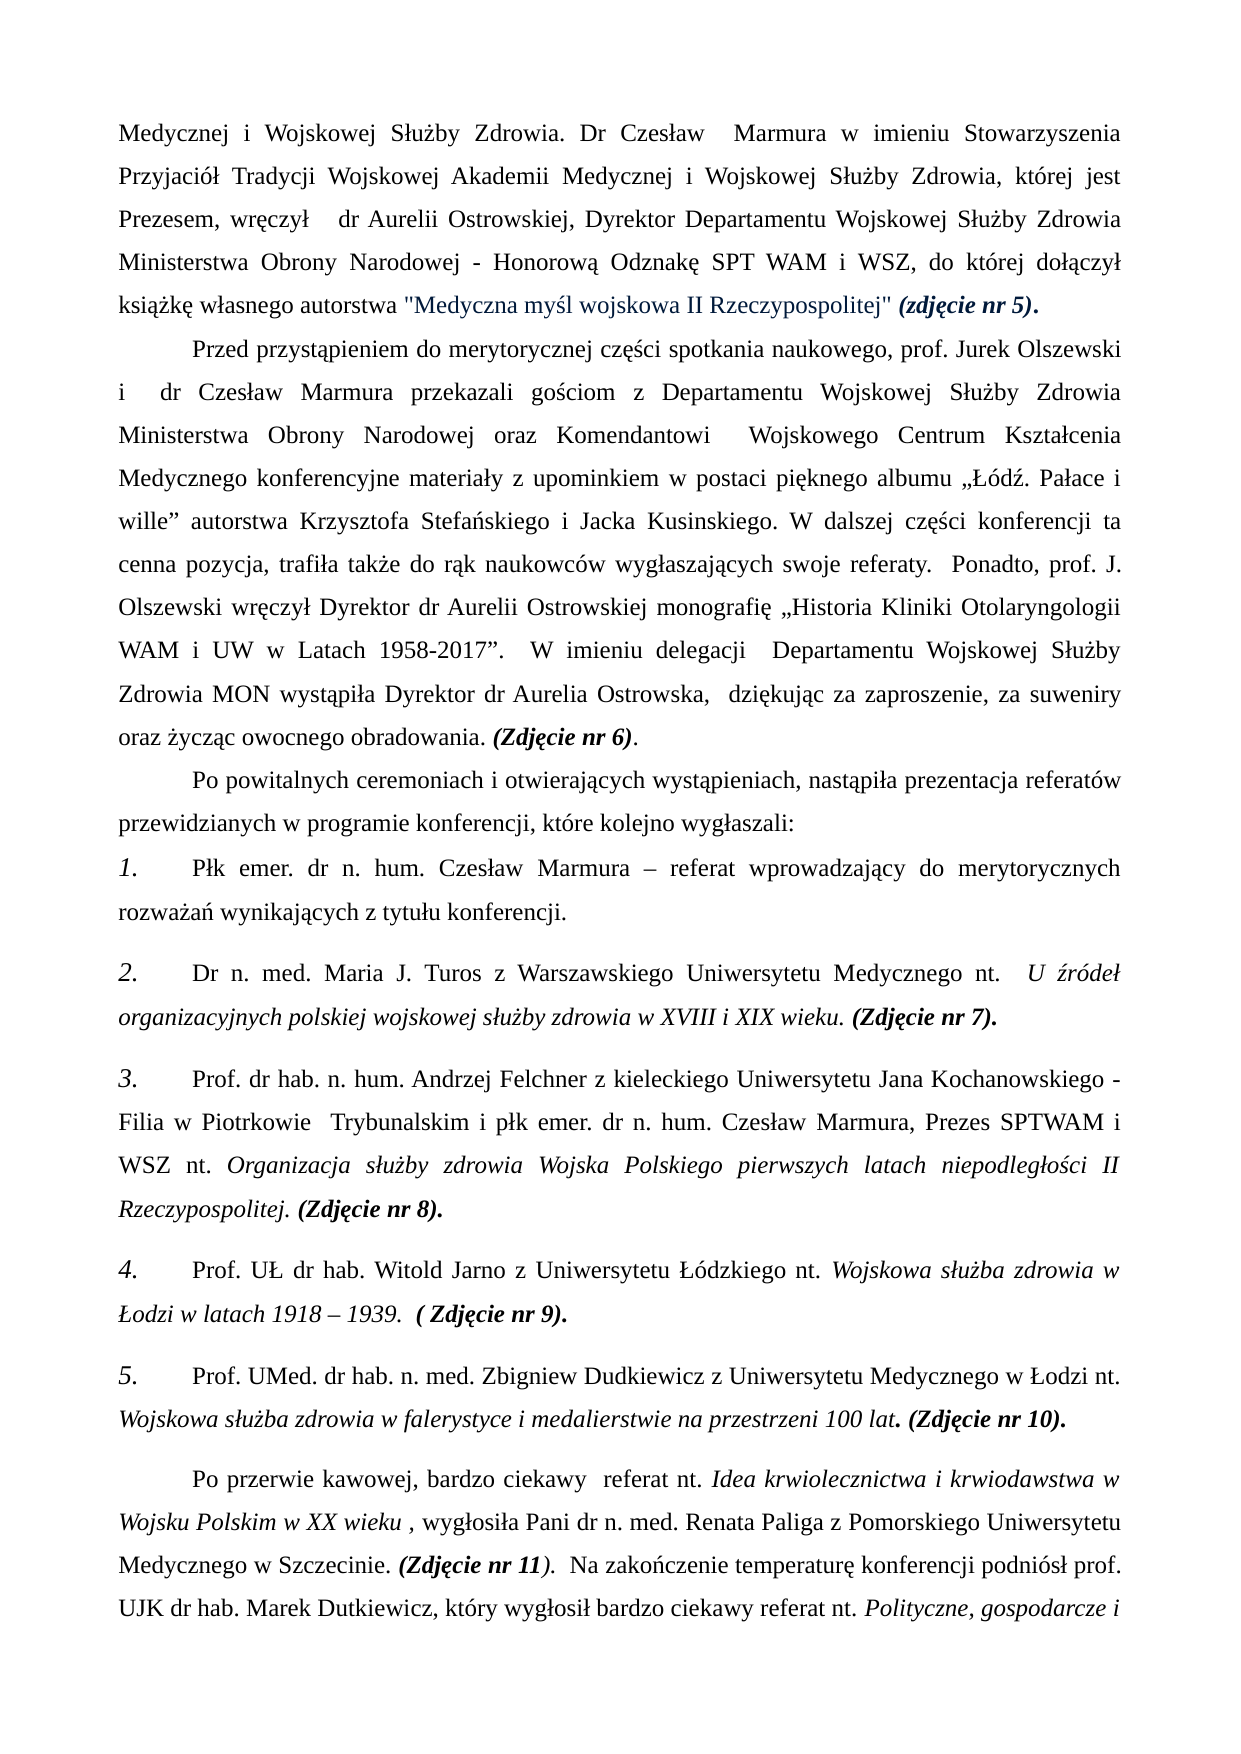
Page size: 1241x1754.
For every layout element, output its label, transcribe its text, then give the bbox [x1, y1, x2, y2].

list Płk emer. dr n. hum. Czesław Marmura – referat wprowadzający do merytorycznych rozważań wynikających z tytułu konferencji. [118, 851, 1122, 926]
list Prof. UMed. dr hab. n. med. Zbigniew Dudkiewicz z Uniwersytetu Medycznego w Łodzi nt. Wojskowa służba zdrowia w falerystyce i medalierstwie na przestrzeni 100 lat. (Zdjęcie nr 10). [118, 1359, 1122, 1433]
list Po przerwie kawowej, bardzo ciekawy referat nt. Idea krwiolecznictwa i krwiodawstwa w Wojsku Polskim w XX wieku , wygłosiła Pani dr n. med. Renata Paliga z Pomorskiego Uniwersytetu Medycznego w Szczecinie. (Zdjęcie nr 11). Na zakończenie temperaturę konferencji podniósł prof. UJK dr hab. Marek Dutkiewicz, który wygłosił bardzo ciekawy referat nt. Polityczne, gospodarcze i [118, 1464, 1122, 1622]
list Dr n. med. Maria J. Turos z Warszawskiego Uniwersytetu Medycznego nt. U źródeł organizacyjnych polskiej wojskowej służby zdrowia w XVIII i XIX wieku. (Zdjęcie nr 7). [118, 957, 1122, 1031]
list Prof. UŁ dr hab. Witold Jarno z Uniwersytetu Łódzkiego nt. Wojskowa służba zdrowia w Łodzi w latach 1918 – 1939. ( Zdjęcie nr 9). [118, 1253, 1122, 1328]
text Przed przystąpieniem do merytorycznej części spotkania naukowego, prof. Jurek Olszewski i dr Czesław Marmura przekazali gościom z Departamentu Wojskowej Służby Zdrowia Ministerstwa Obrony Narodowej oraz Komendantowi Wojskowego Centrum Kształcenia Medycznego konferencyjne materiały z upominkiem w postaci pięknego albumu „Łódź. Pałace i wille” autorstwa Krzysztofa Stefańskiego i Jacka Kusinskiego. W dalszej części konferencji ta cenna pozycja, trafiła także do rąk naukowców wygłaszających swoje referaty. Ponadto, prof. J. Olszewski wręczył Dyrektor dr Aurelii Ostrowskiej monografię „Historia Kliniki Otolaryngologii WAM i UW w Latach 1958-2017”. W imieniu delegacji Departamentu Wojskowej Służby Zdrowia MON wystąpiła Dyrektor dr Aurelia Ostrowska, dziękując za zaproszenie, za suweniry oraz życząc owocnego obradowania. (Zdjęcie nr 6). [118, 334, 1122, 751]
text Po powitalnych ceremoniach i otwierających wystąpieniach, nastąpiła prezentacja referatów przewidzianych w programie konferencji, które kolejno wygłaszali: [118, 765, 1122, 837]
text Medycznej i Wojskowej Służby Zdrowia. Dr Czesław Marmura w imieniu Stowarzyszenia Przyjaciół Tradycji Wojskowej Akademii Medycznej i Wojskowej Służby Zdrowia, której jest Prezesem, wręczył dr Aurelii Ostrowskiej, Dyrektor Departamentu Wojskowej Służby Zdrowia Ministerstwa Obrony Narodowej - Honorową Odznakę SPT WAM i WSZ, do której dołączył książkę własnego autorstwa "Medyczna myśl wojskowa II Rzeczypospolitej" (zdjęcie nr 5). [118, 118, 1122, 319]
list Prof. dr hab. n. hum. Andrzej Felchner z kieleckiego Uniwersytetu Jana Kochanowskiego - Filia w Piotrkowie Trybunalskim i płk emer. dr n. hum. Czesław Marmura, Prezes SPTWAM i WSZ nt. Organizacja służby zdrowia Wojska Polskiego pierwszych latach niepodległości II Rzeczypospolitej. (Zdjęcie nr 8). [118, 1062, 1122, 1222]
